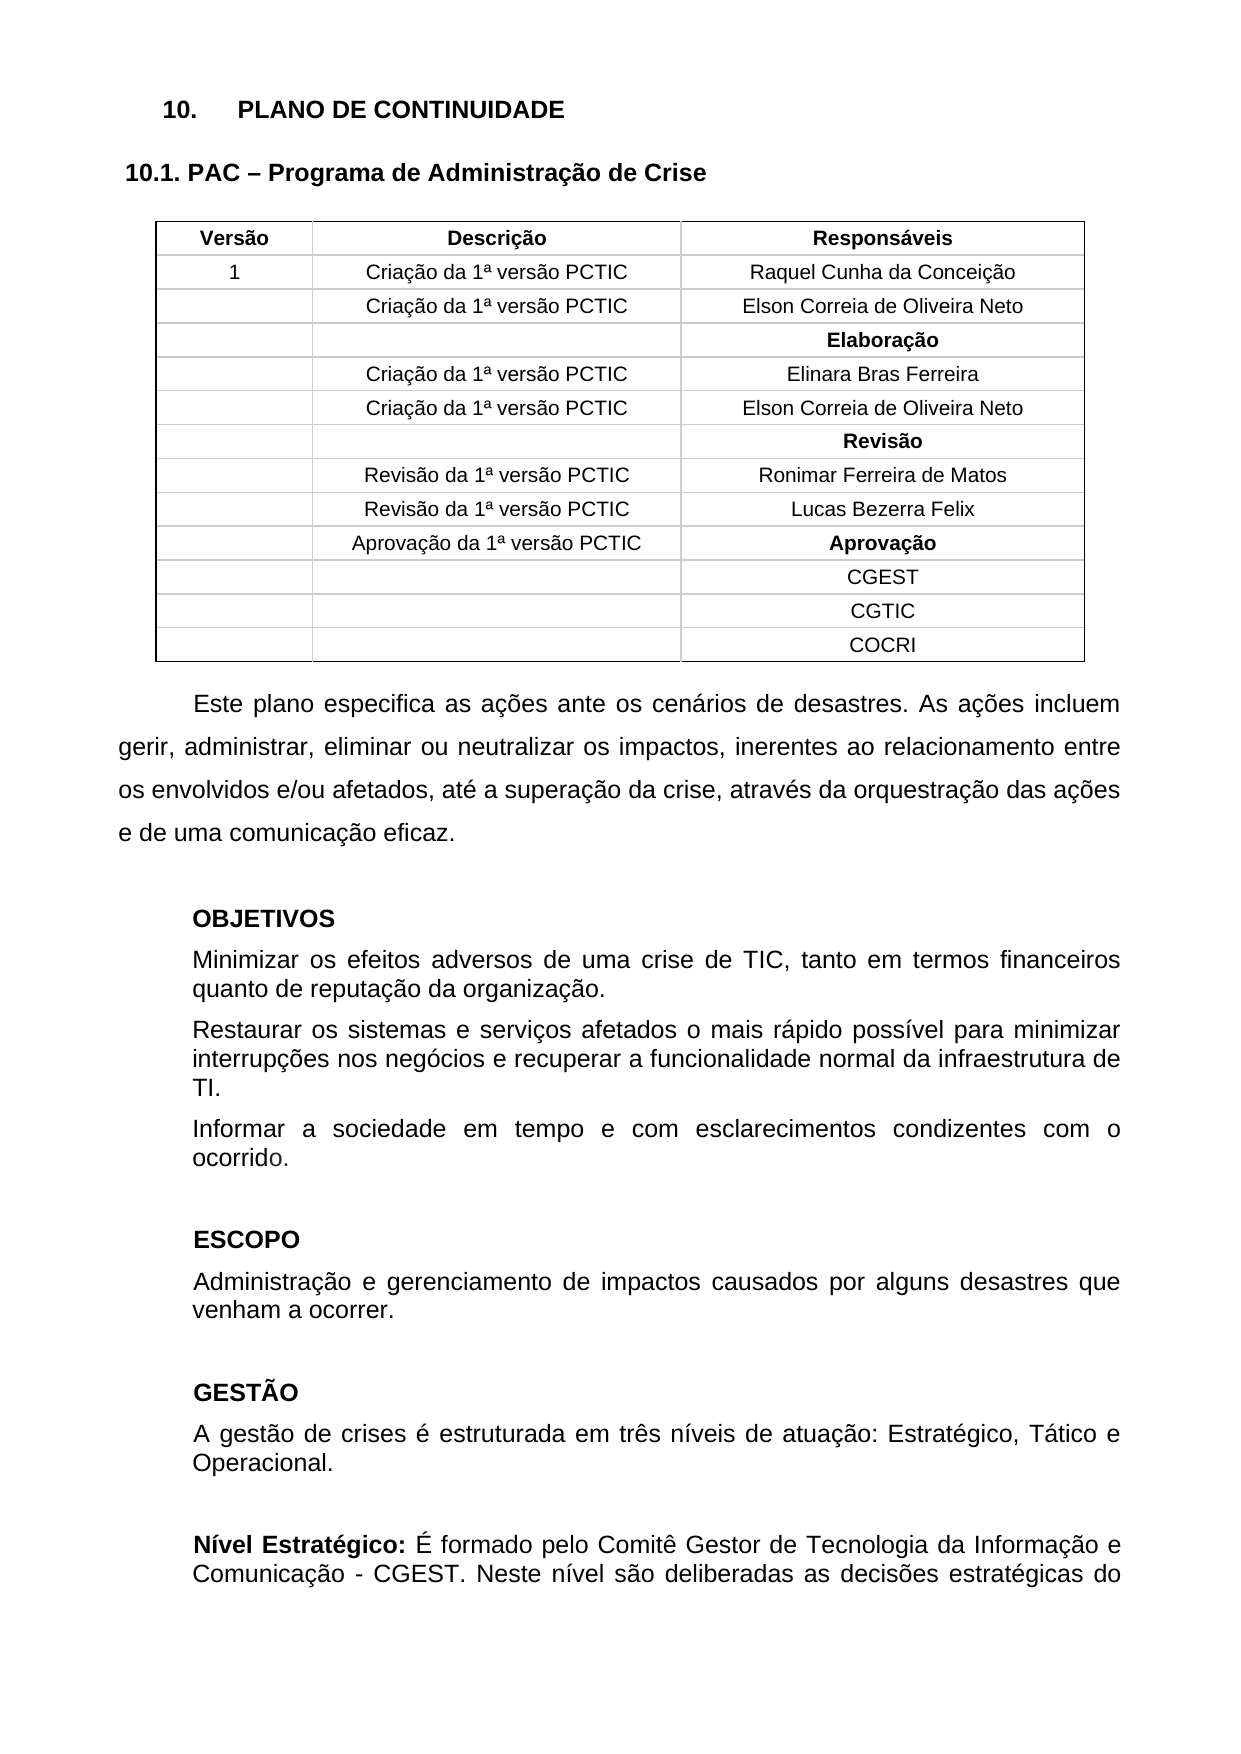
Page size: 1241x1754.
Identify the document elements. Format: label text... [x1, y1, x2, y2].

table_cell COCRI [682, 628, 1084, 661]
subtitle 10.1. PAC – Programa de Administração de Crise [125, 158, 1122, 186]
text ESCOPO [192, 1225, 1122, 1254]
table_cell Revisão [682, 425, 1084, 457]
table_cell Revisão da 1ª versão PCTIC [313, 493, 680, 525]
text Este plano especifica as ações ante os cenários de desastres. As ações incluem gerir, administrar, eliminar ou neutralizar os impactos, inerentes ao relacionamento entre os envolvidos e/ou afetados, até a superação da crise, através da orquestração das ações e de uma comunicação eficaz. [118, 688, 1122, 847]
list PLANO DE CONTINUIDADE [162, 96, 1122, 124]
text Restaurar os sistemas e serviços afetados o mais rápido possível para minimizar interrupções nos negócios e recuperar a funcionalidade normal da infraestrutura de TI. [192, 1015, 1122, 1102]
table_cell 1 [157, 256, 312, 288]
table_cell Ronimar Ferreira de Matos [682, 459, 1084, 491]
table_cell [157, 290, 312, 322]
table_cell Revisão da 1ª versão PCTIC [313, 459, 680, 491]
table_header Responsáveis [682, 222, 1084, 254]
text Informar a sociedade em tempo e com esclarecimentos condizentes com o ocorrido. [192, 1114, 1122, 1172]
table_cell Elaboração [682, 324, 1084, 356]
table_cell [157, 527, 312, 559]
table_cell Criação da 1ª versão PCTIC [313, 391, 680, 424]
table_cell CGTIC [682, 595, 1084, 627]
table_cell Lucas Bezerra Felix [682, 493, 1084, 525]
table_header Versão [157, 222, 312, 254]
table_cell CGEST [682, 561, 1084, 593]
table_header Descrição [313, 222, 680, 254]
table_cell Criação da 1ª versão PCTIC [313, 358, 680, 390]
text Nível Estratégico: É formado pelo Comitê Gestor de Tecnologia da Informação e Comunicação - CGEST. Neste nível são deliberadas as decisões estratégicas do [192, 1530, 1122, 1588]
table_cell [157, 324, 312, 356]
table_cell [157, 493, 312, 525]
table_cell Elson Correia de Oliveira Neto [682, 290, 1084, 322]
table_cell [313, 628, 680, 661]
table_cell [313, 324, 680, 356]
table_cell [157, 628, 312, 661]
table_cell [313, 595, 680, 627]
table_cell [157, 358, 312, 390]
text Administração e gerenciamento de impactos causados por alguns desastres que venham a ocorrer. [192, 1267, 1122, 1324]
table_cell [157, 425, 312, 457]
table_cell Criação da 1ª versão PCTIC [313, 256, 680, 288]
table_cell [157, 561, 312, 593]
text Minimizar os efeitos adversos de uma crise de TIC, tanto em termos financeiros quanto de reputação da organização. [192, 945, 1122, 1003]
table_cell Raquel Cunha da Conceição [682, 256, 1084, 288]
table_cell Criação da 1ª versão PCTIC [313, 290, 680, 322]
table_cell [157, 391, 312, 424]
table_cell [157, 459, 312, 491]
text OBJETIVOS [192, 904, 1122, 933]
table_cell [313, 561, 680, 593]
table_cell Elson Correia de Oliveira Neto [682, 391, 1084, 424]
table_cell Aprovação da 1ª versão PCTIC [313, 527, 680, 559]
table_cell [313, 425, 680, 457]
table_cell Elinara Bras Ferreira [682, 358, 1084, 390]
text GESTÃO [192, 1378, 1122, 1407]
table_cell [157, 595, 312, 627]
text A gestão de crises é estruturada em três níveis de atuação: Estratégico, Tático e Operacional. [192, 1419, 1122, 1477]
table_cell Aprovação [682, 527, 1084, 559]
